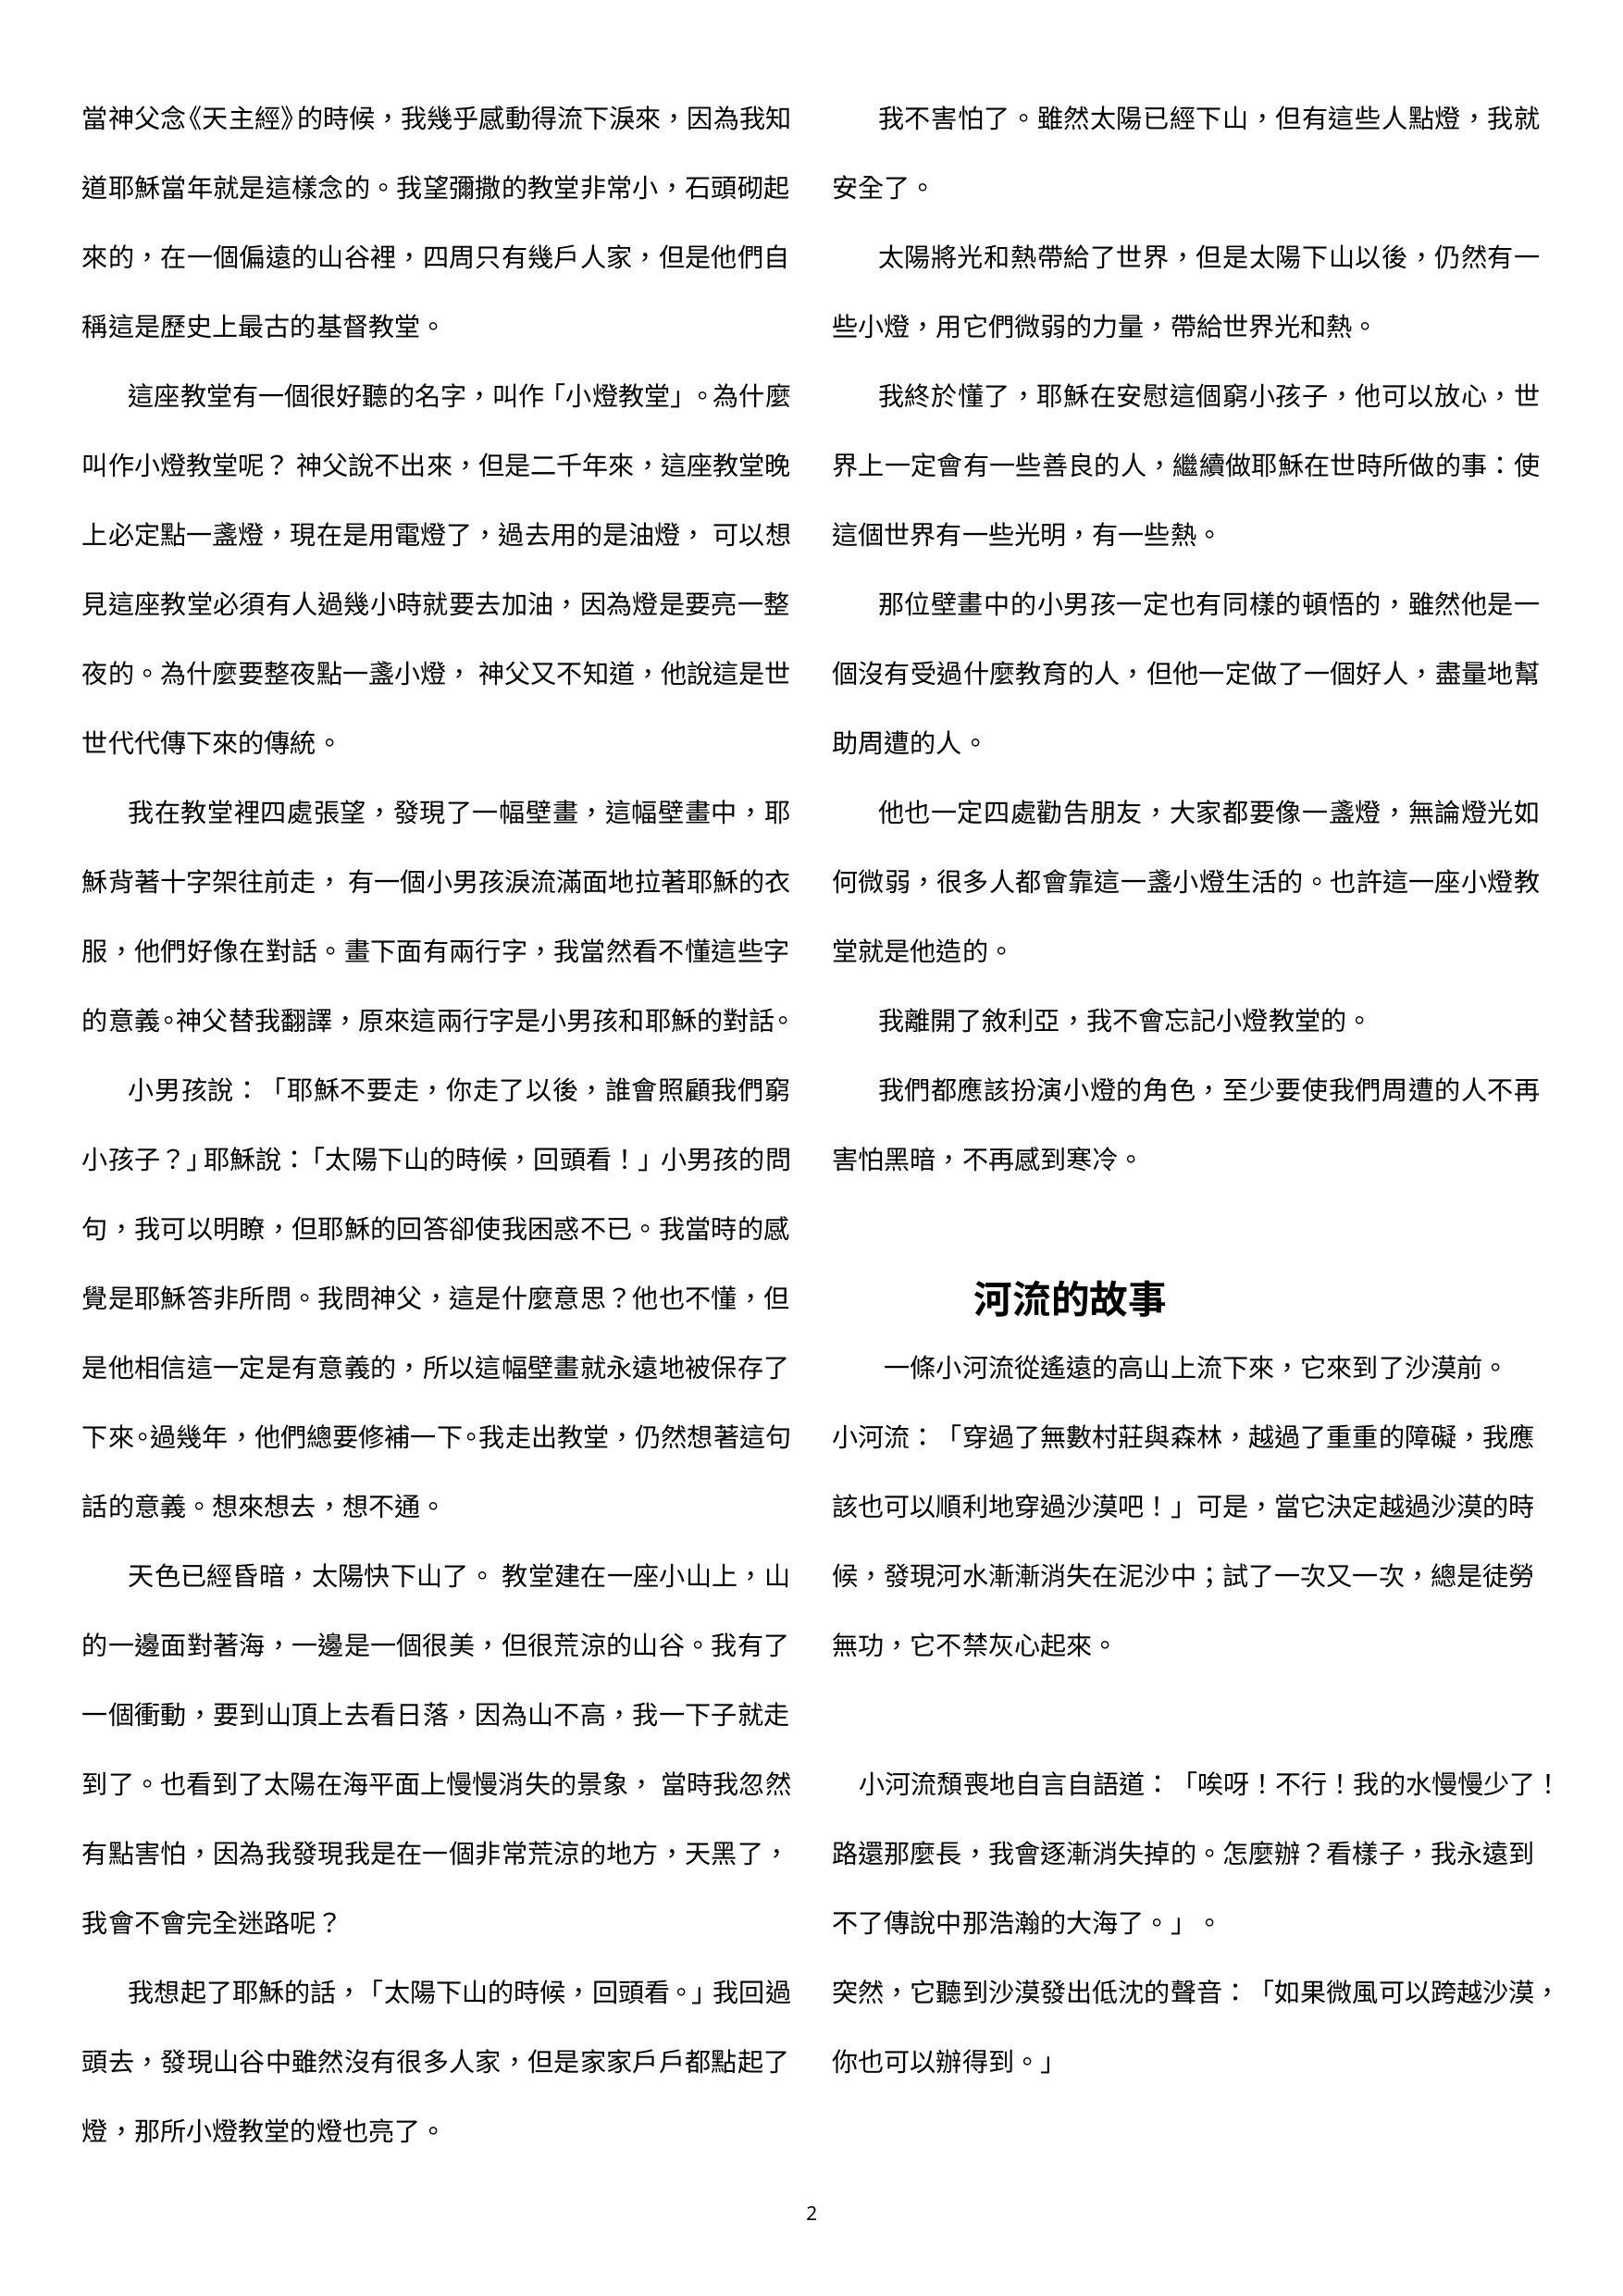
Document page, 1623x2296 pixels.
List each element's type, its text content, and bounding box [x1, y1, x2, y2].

text 我終於懂了，耶穌在安慰這個窮小孩子，他可以放心，世界上一定會有一些善良的人，繼續做耶穌在世時所做的事：使這個世界有一些光明，有一些熱。 [832, 360, 1541, 568]
text 這座教堂有一個很好聽的名字，叫作「小燈教堂」。為什麼叫作小燈教堂呢？ 神父說不出來，但是二千年來，這座教堂晚上必定點一盞燈，現在是用電燈了，過去用的是油燈， 可以想見這座教堂必須有人過幾小時就要去加油，因為燈是要亮一整夜的。為什麼要整夜點一盞小燈， 神父又不知道，他說這是世世代代傳下來的傳統。 [82, 360, 791, 776]
text 天色已經昏暗，太陽快下山了。 教堂建在一座小山上，山的一邊面對著海，一邊是一個很美，但很荒涼的山谷。我有了一個衝動，要到山頂上去看日落，因為山不高，我一下子就走到了。也看到了太陽在海平面上慢慢消失的景象， 當時我忽然有點害怕，因為我發現我是在一個非常荒涼的地方，天黑了，我會不會完全迷路呢？ [82, 1540, 791, 1956]
text 我離開了敘利亞，我不會忘記小燈教堂的。 [832, 985, 1541, 1054]
text 太陽將光和熱帶給了世界，但是太陽下山以後，仍然有一些小燈，用它們微弱的力量，帶給世界光和熱。 [832, 221, 1541, 360]
text 我想起了耶穌的話，「太陽下山的時候，回頭看。」我回過頭去，發現山谷中雖然沒有很多人家，但是家家戶戶都點起了燈，那所小燈教堂的燈也亮了。 [82, 1956, 791, 2165]
text 他也一定四處勸告朋友，大家都要像一盞燈，無論燈光如何微弱，很多人都會靠這一盞小燈生活的。也許這一座小燈教堂就是他造的。 [832, 776, 1541, 985]
text 我們都應該扮演小燈的角色，至少要使我們周遭的人不再害怕黑暗，不再感到寒冷。 [832, 1054, 1541, 1193]
text 我在教堂裡四處張望，發現了一幅壁畫，這幅壁畫中，耶穌背著十字架往前走， 有一個小男孩淚流滿面地拉著耶穌的衣服，他們好像在對話。畫下面有兩行字，我當然看不懂這些字的意義。神父替我翻譯，原來這兩行字是小男孩和耶穌的對話。 [82, 776, 791, 1054]
text 小男孩說：「耶穌不要走，你走了以後，誰會照顧我們窮小孩子？」耶穌說：「太陽下山的時候，回頭看！」 小男孩的問句，我可以明瞭，但耶穌的回答卻使我困惑不已。我當時的感覺是耶穌答非所問。我問神父，這是什麼意思？他也不懂，但是他相信這一定是有意義的，所以這幅壁畫就永遠地被保存了下來。過幾年，他們總要修補一下。我走出教堂，仍然想著這句話的意義。想來想去，想不通。 [82, 1054, 791, 1540]
text 河流的故事 [832, 1262, 1541, 1332]
text 前些日子，我去了敘利亞南部，因為那裡有一個小村落，村落裡仍然講阿拉美語，這是耶穌在世時所用的語言，我相信這裡一定可以找到一些與耶穌有關的事蹟。果真，我在一座小教堂裡發現他們的彌撒用阿拉美語。我雖然不懂阿拉美語，但我知道彌撒是怎麼一回事，所以我可以知道現在在念什麼經文。當神父念《天主經》的時候，我幾乎感動得流下淚來，因為我知道耶穌當年就是這樣念的。我望彌撒的教堂非常小，石頭砌起來的，在一個偏遠的山谷裡，四周只有幾戶人家，但是他們自稱這是歷史上最古的基督教堂。 [82, 82, 791, 360]
text 一條小河流從遙遠的高山上流下來，它來到了沙漠前。 小河流：「穿過了無數村莊與森林，越過了重重的障礙，我應該也可以順利地穿過沙漠吧！」可是，當它決定越過沙漠的時候，發現河水漸漸消失在泥沙中；試了一次又一次，總是徒勞無功，它不禁灰心起來。 小河流頹喪地自言自語道：「唉呀！不行！我的水慢慢少了！路還那麼長，我會逐漸消失掉的。怎麼辦？看樣子，我永遠到不了傳說中那浩瀚的大海了。」。 突然，它聽到沙漠發出低沈的聲音：「如果微風可以跨越沙漠，你也可以辦得到。」 小河流很不服氣地回答說：「那是因為微風可以飛過沙漠啊！」 沙漠用它低沈的聲音繼續說：「如果你堅持保有原來的樣子，你將永遠無法跨越沙漠。其實，只要你願意放棄現在的樣子，讓自己蒸發到微風中，由微風帶著你飛過沙漠，便可以到你的目的地。」 小河流：「嗄？你要我放棄現在的樣子，然後消失在微風中？不 ！ 不！那不等於是自我毀滅了嗎？我怎麼知道是不是會成功？」 沙漠耐心地回答：「微風可以把水氣抱在懷中，然後飄過沙漠，到了適當的地點，才把水氣釋放出來，變成雨水。然後，雨水又會形成河流，繼續向前進。」 「那我還是原來的河流嗎？」小河流問。 「可以說是，也可以說不是。」沙漠回答：「不管你是一條河流或是成為看不見的水蒸氣，你內在的本質從來沒有改變過。你之所以會堅持你是一條河流，是因為你從來不知道自己內在的本質是什麼。」 小河流說：「你說的對！我想起來了，我好像記得在變成河流之前，也是風伯伯帶著我，飛到高山，然後變成雨水落下，才成為今天的我。」 於是，小河流鼓起勇氣，投入微風張開的雙臂，說：「風伯伯！我來了！請你再帶著我奔向生命中的歸宿！」 [832, 1332, 1541, 2095]
text 我不害怕了。雖然太陽已經下山，但有這些人點燈，我就安全了。 [832, 82, 1541, 221]
text 那位壁畫中的小男孩一定也有同樣的頓悟的，雖然他是一個沒有受過什麼教育的人，但他一定做了一個好人，盡量地幫助周遭的人。 [832, 568, 1541, 776]
